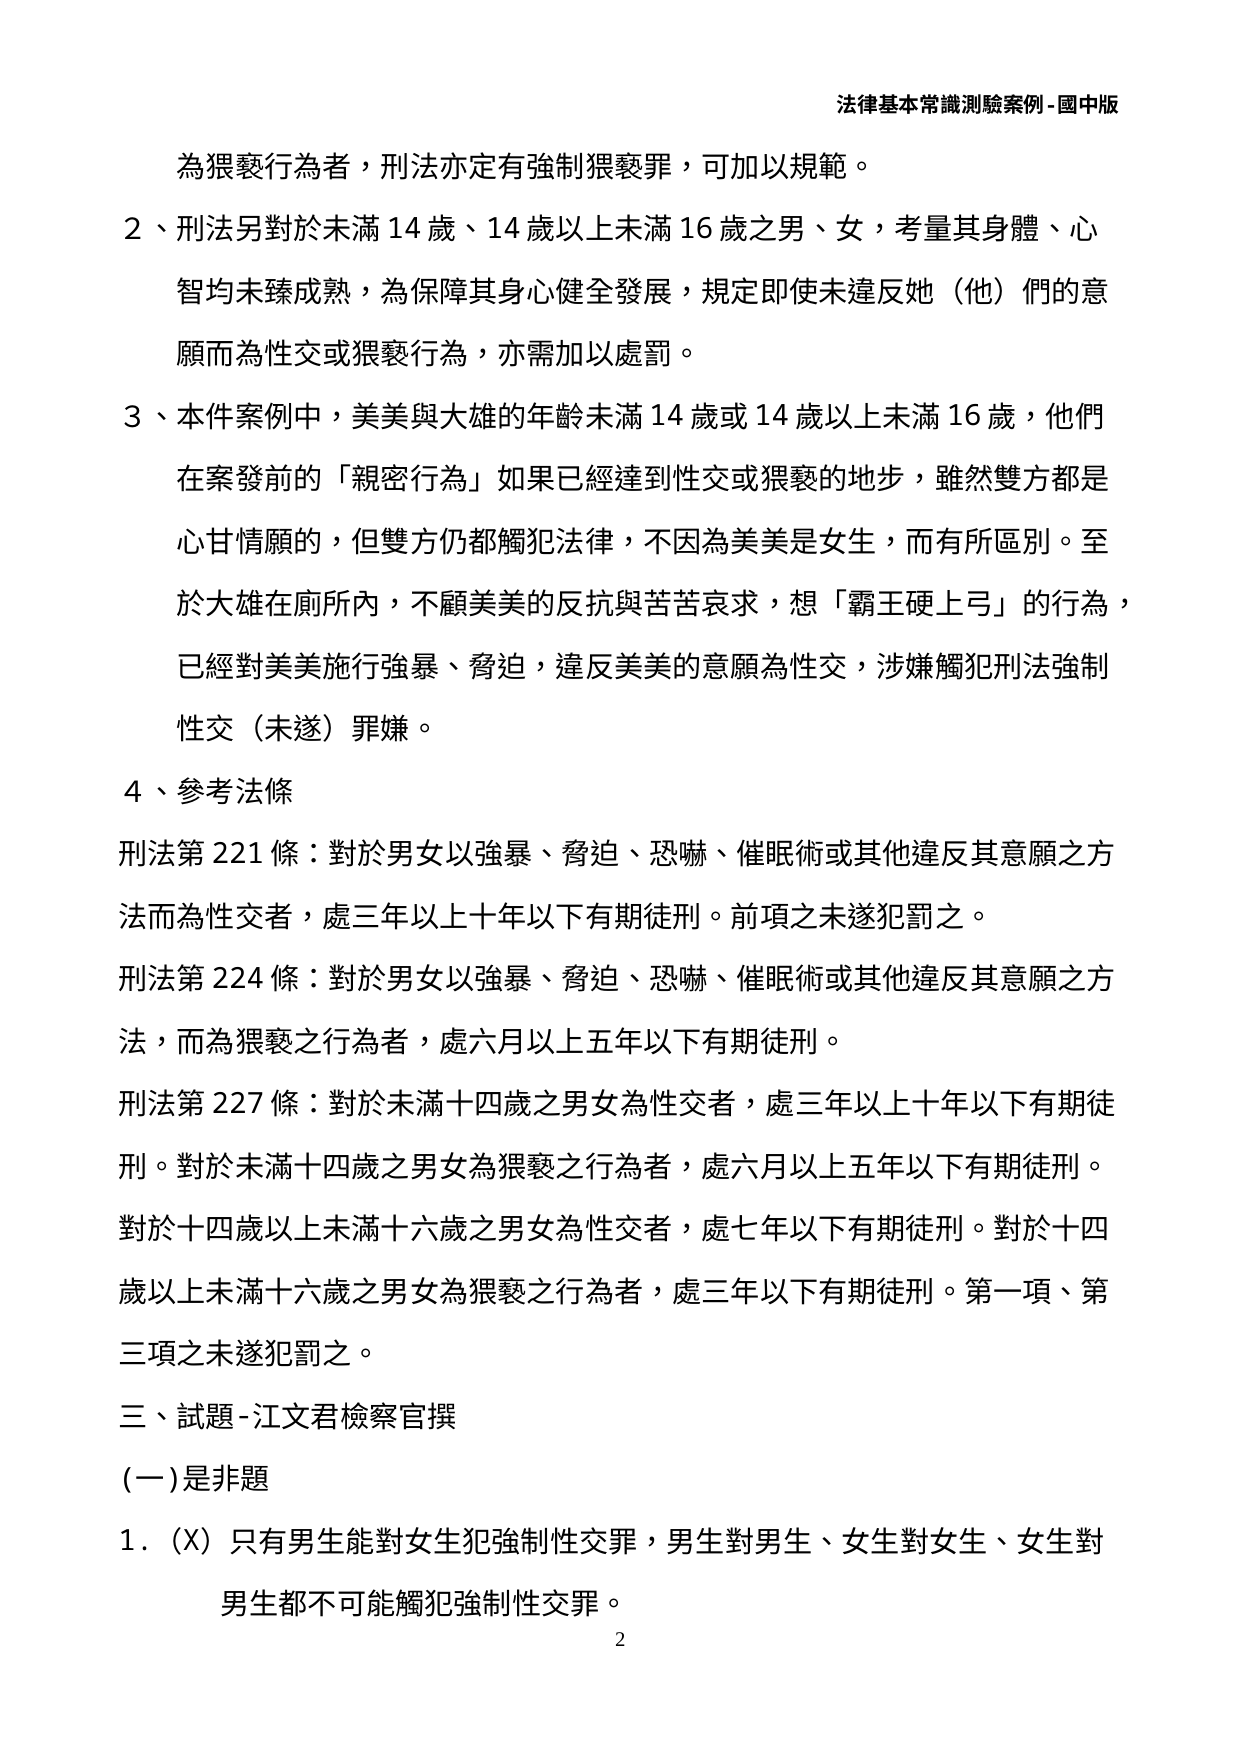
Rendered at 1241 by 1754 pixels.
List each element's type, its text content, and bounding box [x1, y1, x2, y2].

text 1.（X）只有男生能對女生犯強制性交罪，男生對男生、女生對女生、女生對男生都不可能觸犯強制性交罪。 [118, 1498, 1122, 1623]
text ４、參考法條 [118, 748, 1122, 810]
text 為猥褻行為者，刑法亦定有強制猥褻罪，可加以規範。 [118, 123, 1122, 185]
text ２、刑法另對於未滿14歲、14歲以上未滿16歲之男、女，考量其身體、心智均未臻成熟，為保障其身心健全發展，規定即使未違反她（他）們的意願而為性交或猥褻行為，亦需加以處罰。 [118, 185, 1122, 373]
text 刑法第224條：對於男女以強暴、脅迫、恐嚇、催眠術或其他違反其意願之方法，而為猥褻之行為者，處六月以上五年以下有期徒刑。 [118, 935, 1122, 1060]
text 三、試題-江文君檢察官撰 [118, 1373, 1122, 1435]
text 刑法第221條：對於男女以強暴、脅迫、恐嚇、催眠術或其他違反其意願之方法而為性交者，處三年以上十年以下有期徒刑。前項之未遂犯罰之。 [118, 810, 1122, 935]
text 刑法第227條：對於未滿十四歲之男女為性交者，處三年以上十年以下有期徒刑。對於未滿十四歲之男女為猥褻之行為者，處六月以上五年以下有期徒刑。對於十四歲以上未滿十六歲之男女為性交者，處七年以下有期徒刑。對於十四歲以上未滿十六歲之男女為猥褻之行為者，處三年以下有期徒刑。第一項、第三項之未遂犯罰之。 [118, 1060, 1122, 1373]
text ３、本件案例中，美美與大雄的年齡未滿14歲或14歲以上未滿16歲，他們在案發前的「親密行為」如果已經達到性交或猥褻的地步，雖然雙方都是心甘情願的，但雙方仍都觸犯法律，不因為美美是女生，而有所區別。至於大雄在廁所內，不顧美美的反抗與苦苦哀求，想「霸王硬上弓」的行為，已經對美美施行強暴、脅迫，違反美美的意願為性交，涉嫌觸犯刑法強制性交（未遂）罪嫌。 [118, 373, 1122, 748]
text (一)是非題 [118, 1435, 1122, 1498]
